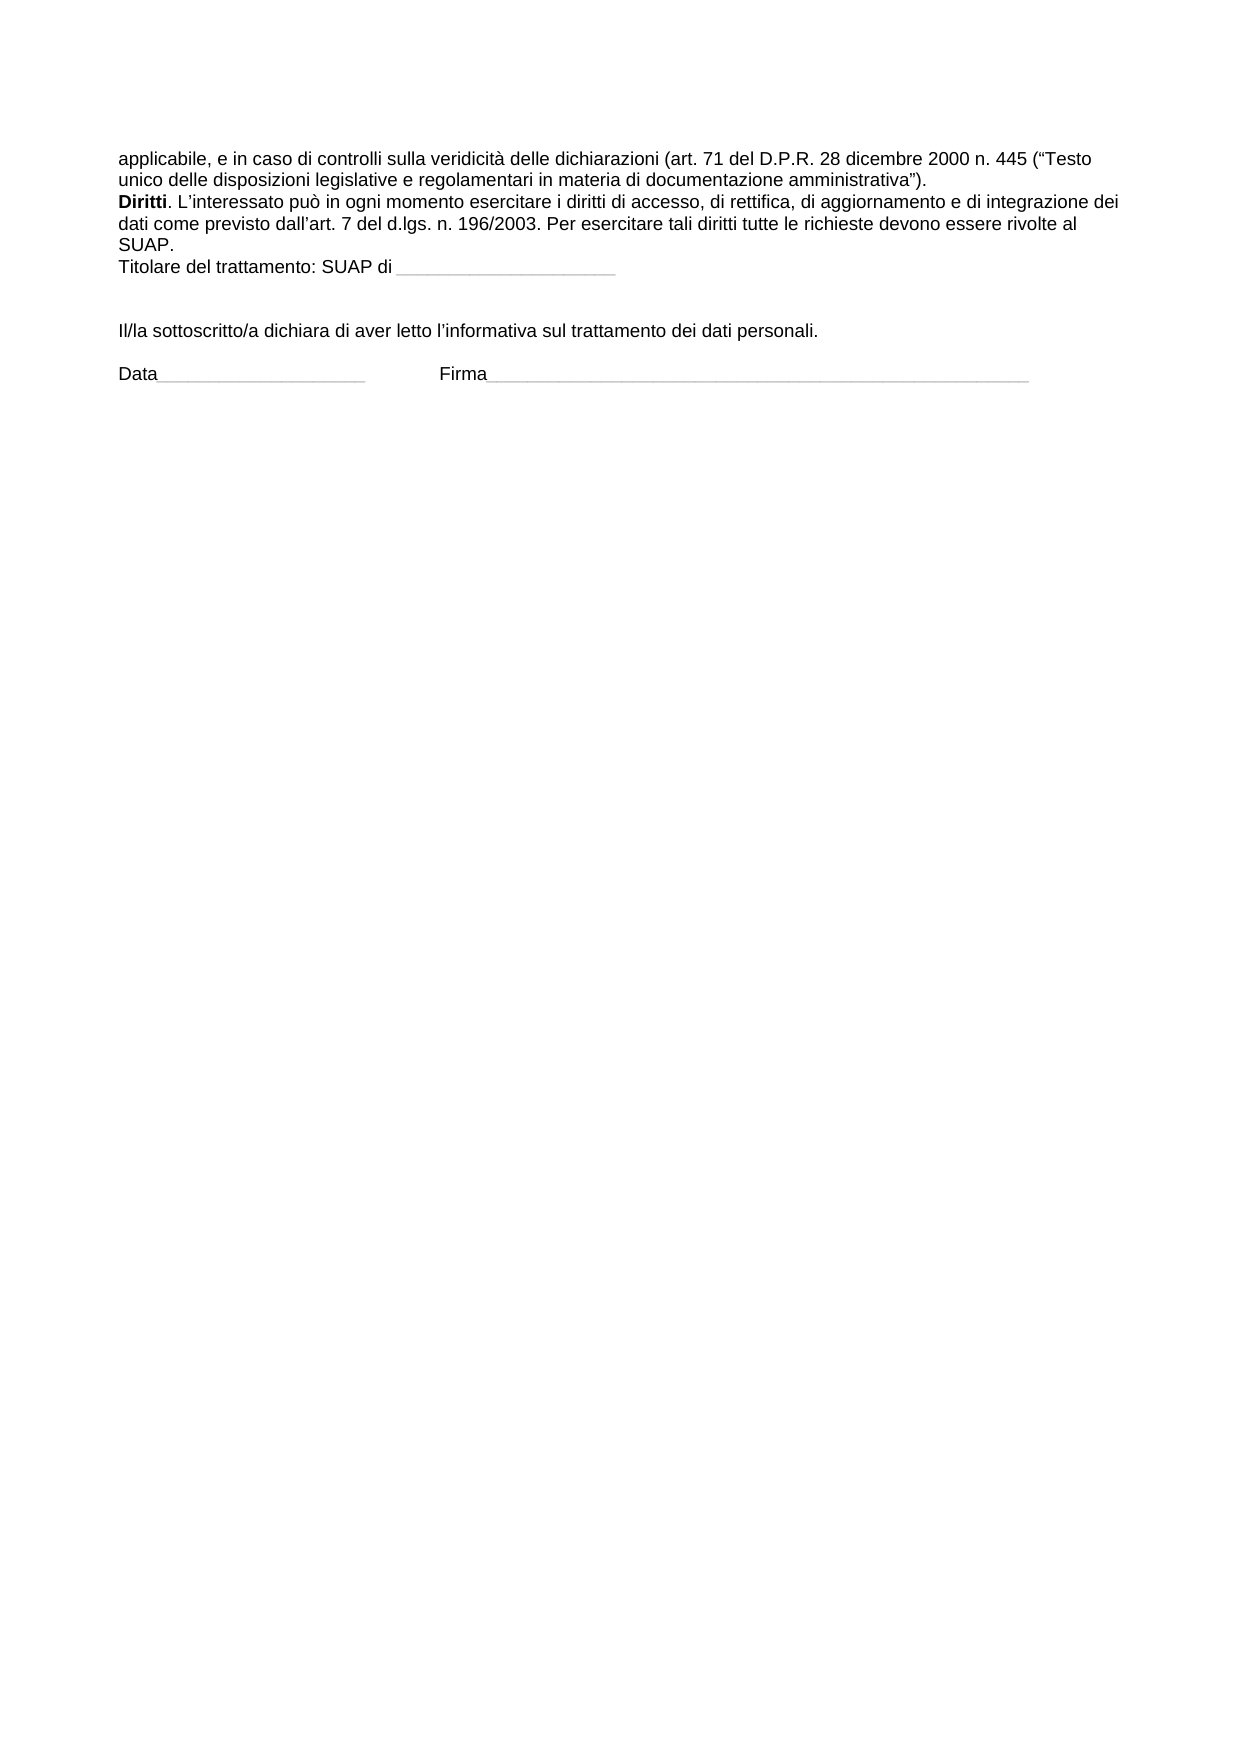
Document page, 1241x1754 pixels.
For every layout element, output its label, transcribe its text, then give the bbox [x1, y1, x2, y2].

text applicabile, e in caso di controlli sulla veridicità delle dichiarazioni (art. 71 del D.P.R. 28 dicembre 2000 n. 445 (“Testo unico delle disposizioni legislative e regolamentari in materia di documentazione amministrativa”). [118, 148, 1122, 191]
text Diritti. L’interessato può in ogni momento esercitare i diritti di accesso, di rettifica, di aggiornamento e di integrazione dei dati come previsto dall’art. 7 del d.lgs. n. 196/2003. Per esercitare tali diritti tutte le richieste devono essere rivolte al SUAP. [118, 191, 1122, 255]
text Titolare del trattamento: SUAP di _____________________ [118, 255, 1122, 277]
text Data____________________ Firma____________________________________________________ [118, 363, 1122, 385]
text Il/la sottoscritto/a dichiara di aver letto l’informativa sul trattamento dei dati personali. [118, 320, 1122, 342]
